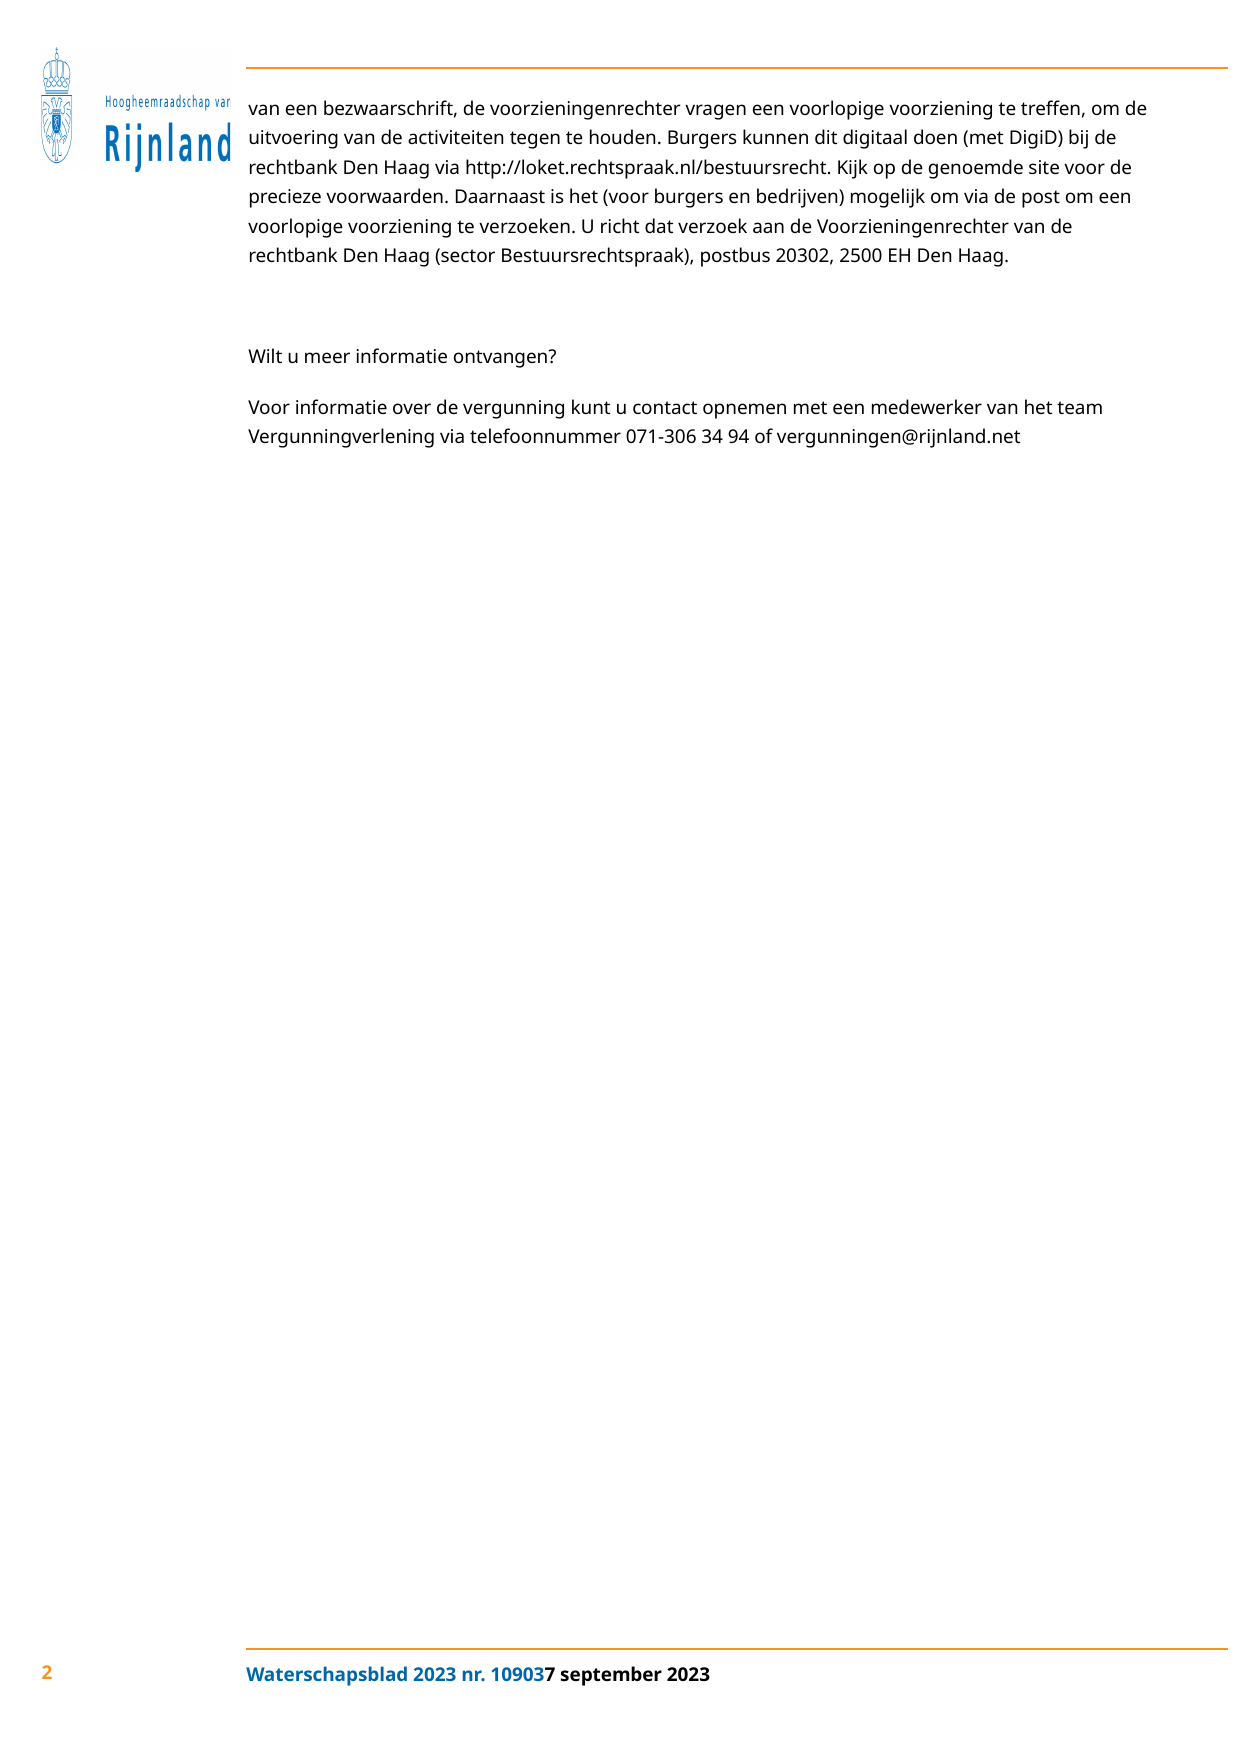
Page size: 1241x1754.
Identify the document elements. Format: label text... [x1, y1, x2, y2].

text Voor informatie over de vergunning kunt u contact opnemen met een medewerker van het team Vergunningverlening via telefoonnummer 071-306 34 94 of vergunningen@rijnland.net [248, 394, 1152, 449]
text Wilt u meer informatie ontvangen? [248, 343, 1152, 369]
picture [41, 47, 231, 172]
text van een bezwaarschrift, de voorzieningenrechter vragen een voorlopige voorziening te treffen, om de uitvoering van de activiteiten tegen te houden. Burgers kunnen dit digitaal doen (met DigiD) bij de rechtbank Den Haag via http://loket.rechtspraak.nl/bestuursrecht. Kijk op de genoemde site voor de precieze voorwaarden. Daarnaast is het (voor burgers en bedrijven) mogelijk om via de post om een voorlopige voorziening te verzoeken. U richt dat verzoek aan de Voorzieningenrechter van de rechtbank Den Haag (sector Bestuursrechtspraak), postbus 20302, 2500 EH Den Haag. [248, 95, 1152, 268]
